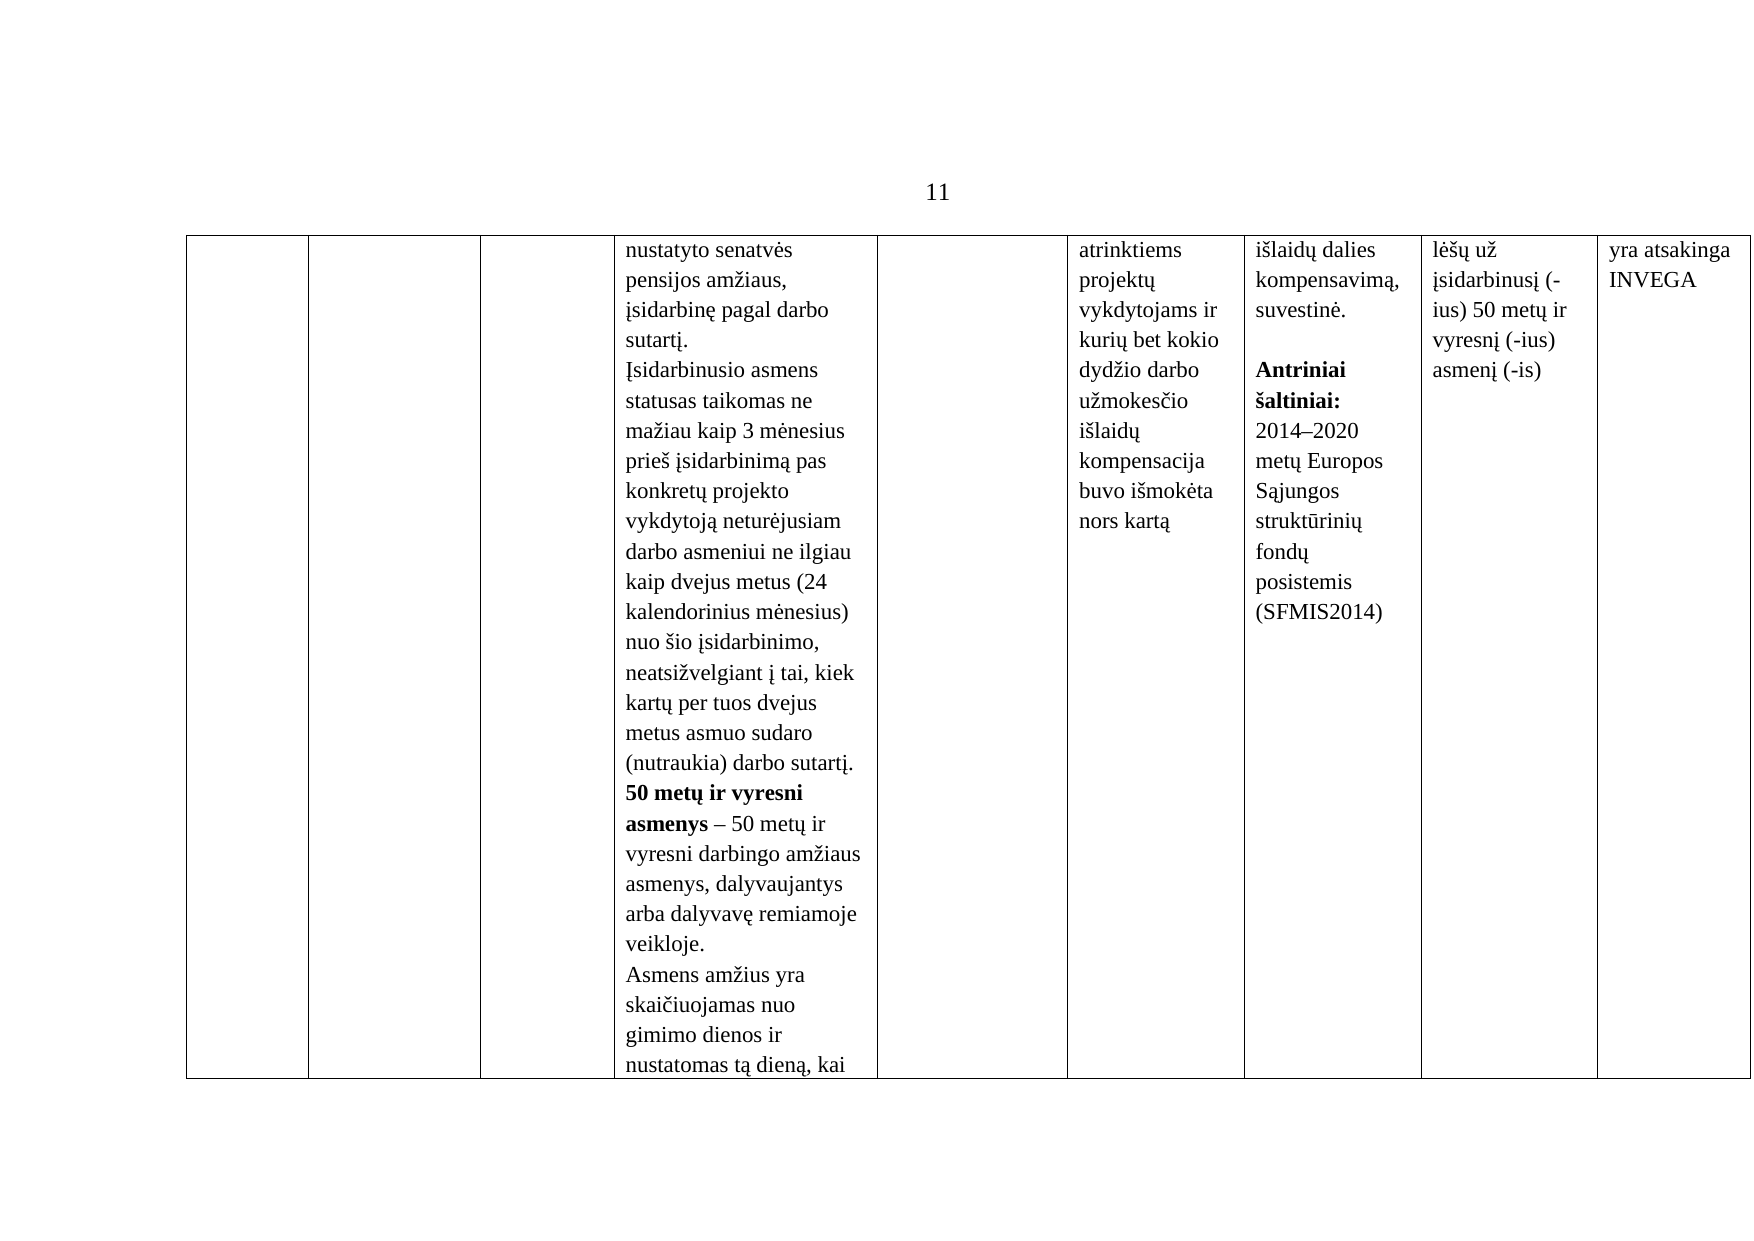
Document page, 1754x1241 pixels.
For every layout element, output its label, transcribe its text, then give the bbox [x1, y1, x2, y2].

table_cell atrinktiems projektų vykdytojams ir kurių bet kokio dydžio darbo užmokesčio išlaidų kompensacija buvo išmokėta nors kartą [1068, 236, 1244, 1078]
table_cell yra atsakinga INVEGA [1598, 236, 1750, 1078]
table_cell išlaidų dalies kompensavimą, suvestinė. Antriniai šaltiniai: 2014–2020 metų Europos Sąjungos struktūrinių fondų posistemis (SFMIS2014) [1245, 236, 1421, 1078]
table_cell [878, 236, 1067, 1078]
table_cell nustatyto senatvės pensijos amžiaus, įsidarbinę pagal darbo sutartį. Įsidarbinusio asmens statusas taikomas ne mažiau kaip 3 mėnesius prieš įsidarbinimą pas konkretų projekto vykdytoją neturėjusiam darbo asmeniui ne ilgiau kaip dvejus metus (24 kalendorinius mėnesius) nuo šio įsidarbinimo, neatsižvelgiant į tai, kiek kartų per tuos dvejus metus asmuo sudaro (nutraukia) darbo sutartį. 50 metų ir vyresni asmenys – 50 metų ir vyresni darbingo amžiaus asmenys, dalyvaujantys arba dalyvavę remiamoje veikloje. Asmens amžius yra skaičiuojamas nuo gimimo dienos ir nustatomas tą dieną, kai [615, 236, 877, 1078]
table_cell [309, 236, 480, 1078]
table_cell lėšų už įsidarbinusį (-ius) 50 metų ir vyresnį (-ius) asmenį (-is) [1422, 236, 1597, 1078]
table_cell [481, 236, 614, 1078]
table_cell [187, 236, 308, 1078]
